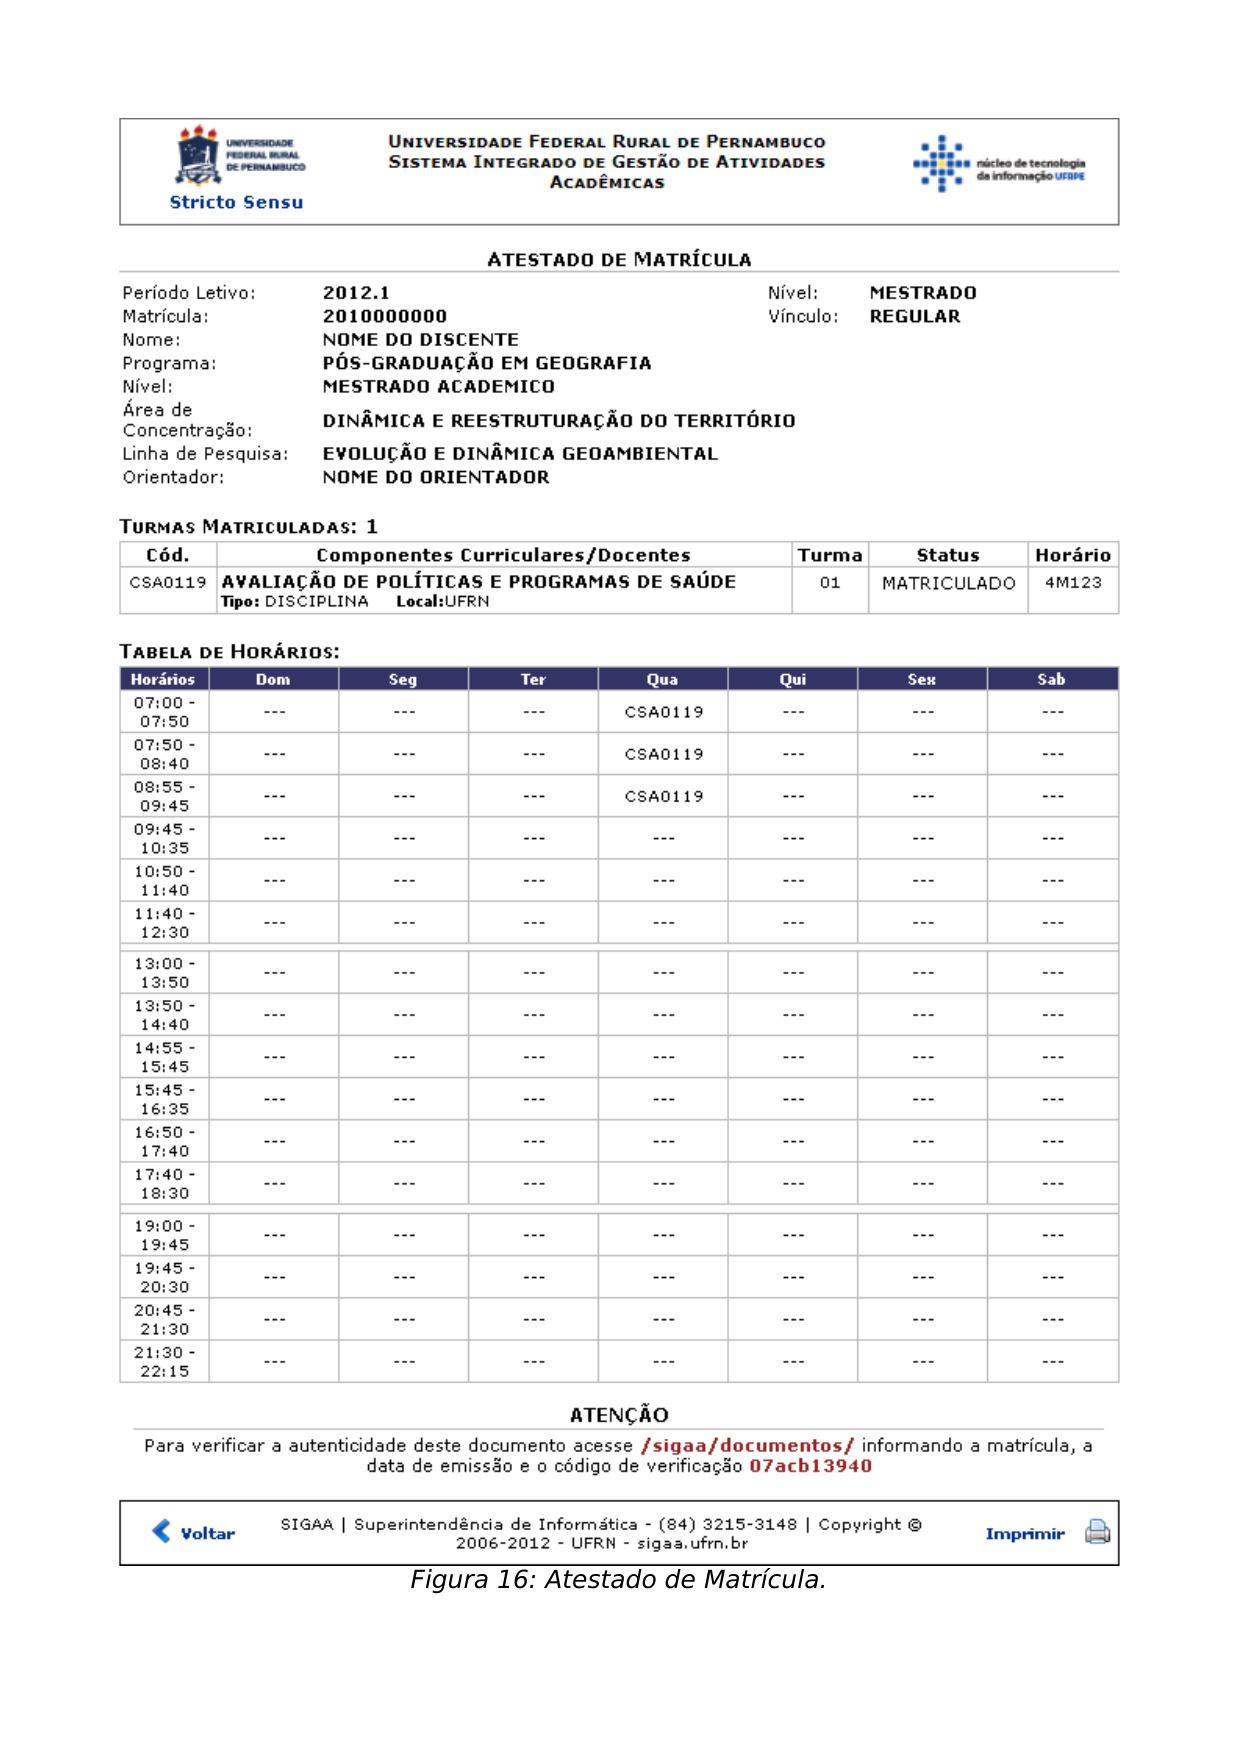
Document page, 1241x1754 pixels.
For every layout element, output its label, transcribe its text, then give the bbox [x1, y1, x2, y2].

picture [118, 118, 1123, 1566]
text Figura 16: Atestado de Matrícula. [118, 1566, 1122, 1594]
